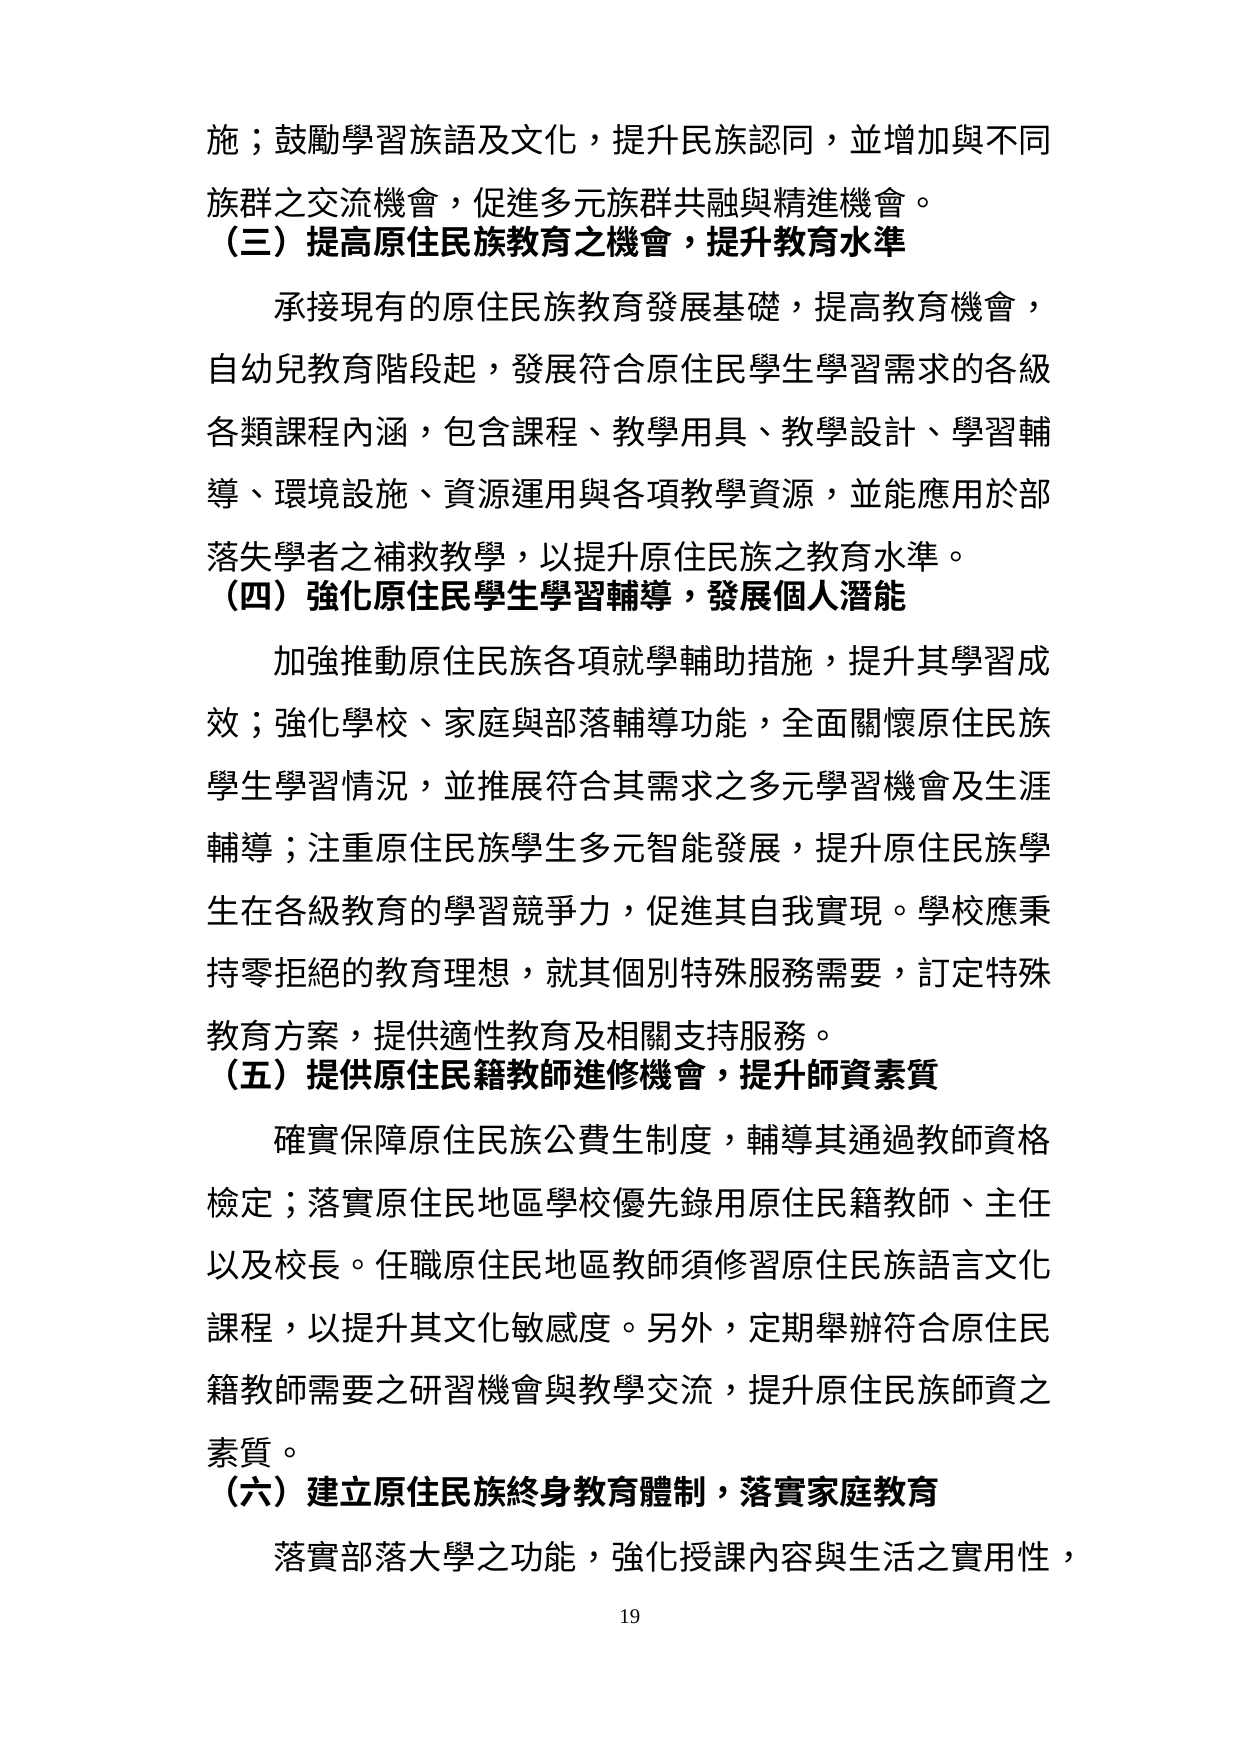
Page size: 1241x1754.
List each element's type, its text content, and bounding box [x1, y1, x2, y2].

text 施；鼓勵學習族語及文化，提升民族認同，並增加與不同族群之交流機會，促進多元族群共融與精進機會。 [206, 96, 1053, 221]
text （五）提供原住民籍教師進修機會，提升師資素質 [206, 1054, 1053, 1096]
text 落實部落大學之功能，強化授課內容與生活之實用性，培育部落大學師資，推展原住民族終身學習模式。家庭教育是人格培養最重要的基礎，原住民族家長長期為生活而奔波，影響與孩子親情教育相處時間，從教育政策面應積極協助家庭教育之強化，以補強現實生活於原住民族家庭教育之弱勢。 [206, 1513, 1053, 1575]
text （三）提高原住民族教育之機會，提升教育水準 [206, 221, 1053, 263]
text 加強推動原住民族各項就學輔助措施，提升其學習成效；強化學校、家庭與部落輔導功能，全面關懷原住民族學生學習情況，並推展符合其需求之多元學習機會及生涯輔導；注重原住民族學生多元智能發展，提升原住民族學生在各級教育的學習競爭力，促進其自我實現。學校應秉持零拒絕的教育理想，就其個別特殊服務需要，訂定特殊教育方案，提供適性教育及相關支持服務。 [206, 617, 1053, 1054]
text 承接現有的原住民族教育發展基礎，提高教育機會，自幼兒教育階段起，發展符合原住民學生學習需求的各級各類課程內涵，包含課程、教學用具、教學設計、學習輔導、環境設施、資源運用與各項教學資源，並能應用於部落失學者之補救教學，以提升原住民族之教育水準。 [206, 263, 1053, 575]
text 確實保障原住民族公費生制度，輔導其通過教師資格檢定；落實原住民地區學校優先錄用原住民籍教師、主任以及校長。任職原住民地區教師須修習原住民族語言文化課程，以提升其文化敏感度。另外，定期舉辦符合原住民籍教師需要之研習機會與教學交流，提升原住民族師資之素質。 [206, 1096, 1053, 1471]
text （四）強化原住民學生學習輔導，發展個人潛能 [206, 575, 1053, 617]
text （六）建立原住民族終身教育體制，落實家庭教育 [206, 1471, 1053, 1513]
